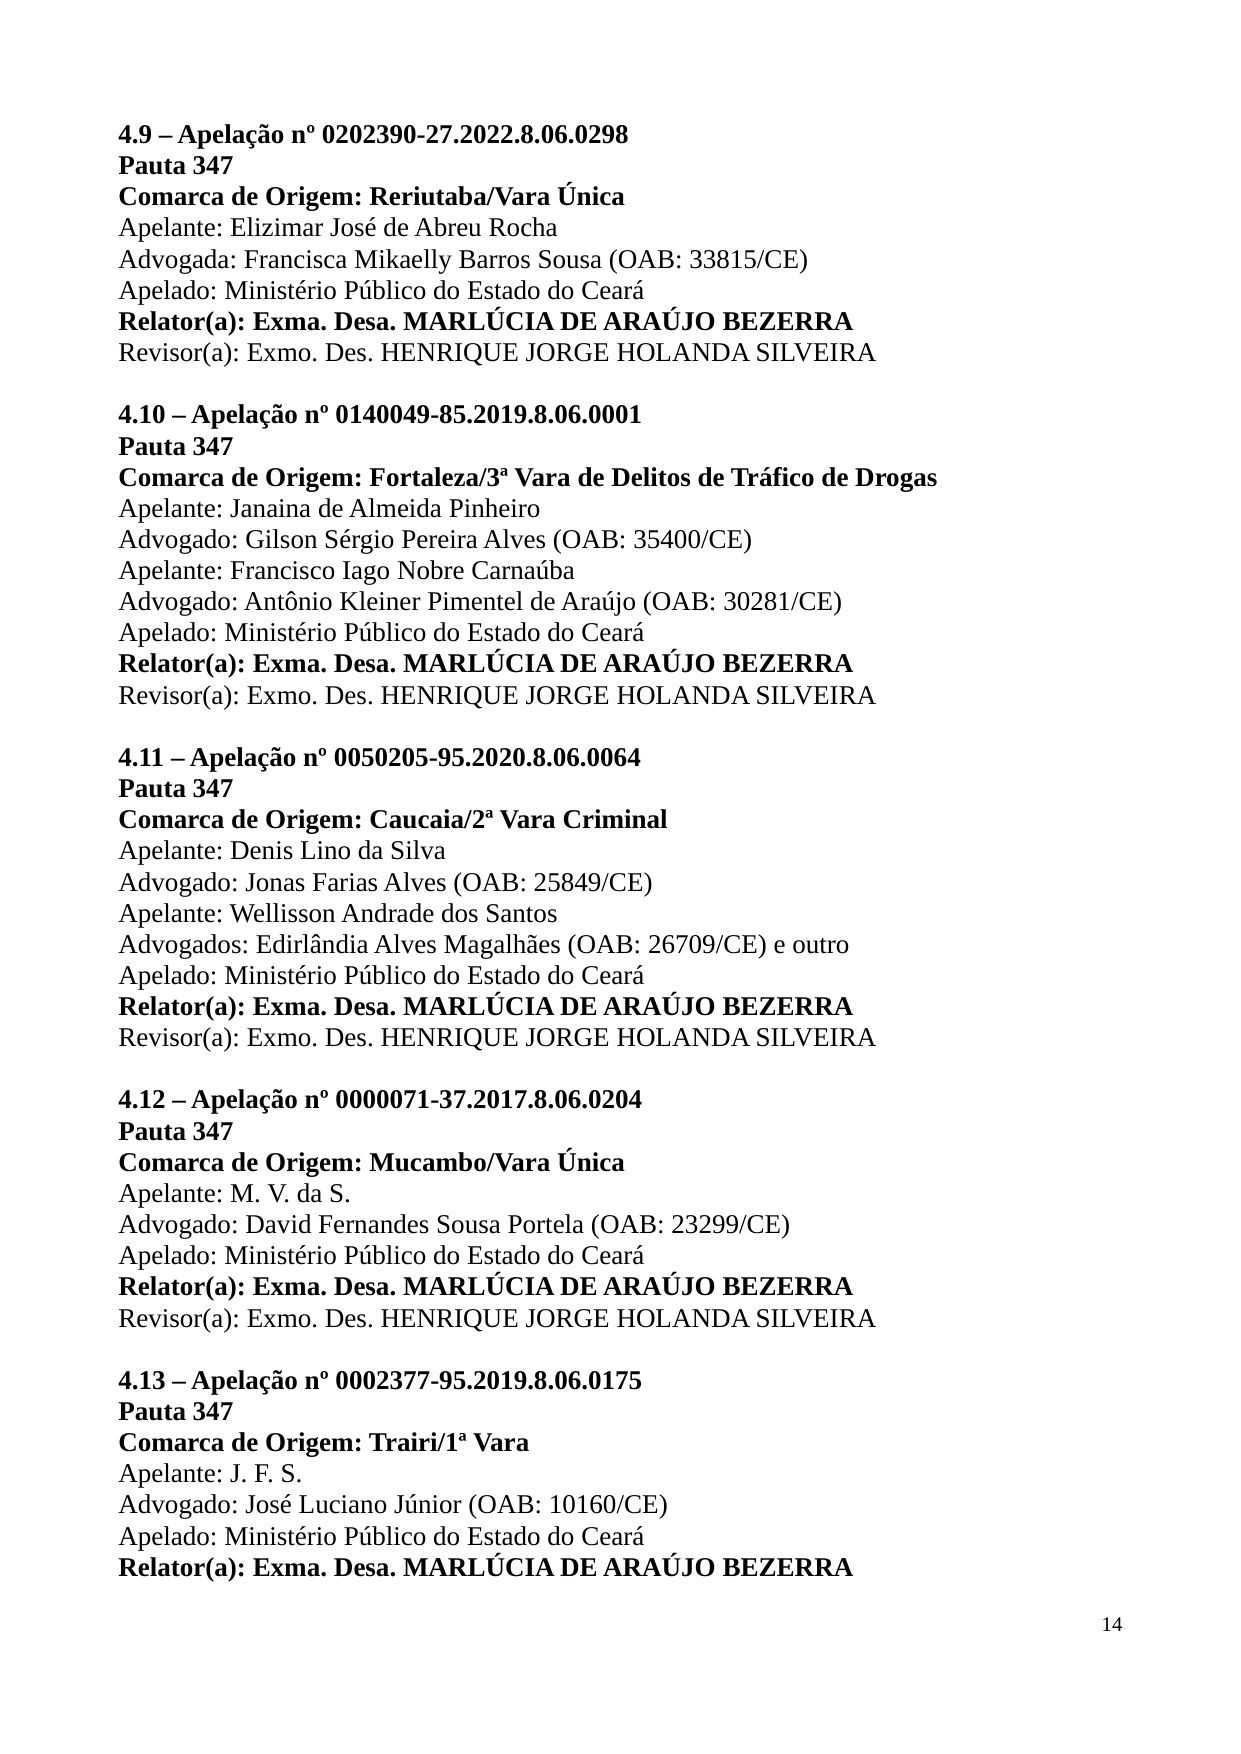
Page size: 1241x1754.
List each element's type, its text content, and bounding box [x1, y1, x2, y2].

text 4.10 – Apelação nº 0140049-85.2019.8.06.0001 [118, 398, 1122, 429]
text Apelante: J. F. S. [118, 1457, 1122, 1488]
text Advogado: Gilson Sérgio Pereira Alves (OAB: 35400/CE) [118, 523, 1122, 554]
text 4.12 – Apelação nº 0000071-37.2017.8.06.0204 [118, 1084, 1122, 1115]
text Pauta 347 [118, 149, 1122, 180]
text Apelado: Ministério Público do Estado do Ceará [118, 1239, 1122, 1271]
text Apelante: Janaina de Almeida Pinheiro [118, 492, 1122, 523]
text Pauta 347 [118, 1115, 1122, 1146]
text Advogada: Francisca Mikaelly Barros Sousa (OAB: 33815/CE) [118, 243, 1122, 274]
text Revisor(a): Exmo. Des. HENRIQUE JORGE HOLANDA SILVEIRA [118, 1302, 1122, 1333]
text Relator(a): Exma. Desa. MARLÚCIA DE ARAÚJO BEZERRA [118, 1551, 1122, 1582]
text Pauta 347 [118, 1395, 1122, 1426]
text Apelado: Ministério Público do Estado do Ceará [118, 959, 1122, 990]
text Apelante: Francisco Iago Nobre Carnaúba [118, 554, 1122, 585]
text Apelante: Wellisson Andrade dos Santos [118, 897, 1122, 928]
text Advogado: José Luciano Júnior (OAB: 10160/CE) [118, 1488, 1122, 1520]
text Comarca de Origem: Fortaleza/3ª Vara de Delitos de Tráfico de Drogas [118, 461, 1122, 492]
text Comarca de Origem: Mucambo/Vara Única [118, 1146, 1122, 1177]
text Revisor(a): Exmo. Des. HENRIQUE JORGE HOLANDA SILVEIRA [118, 1021, 1122, 1052]
text 4.11 – Apelação nº 0050205-95.2020.8.06.0064 [118, 741, 1122, 772]
text Advogado: Jonas Farias Alves (OAB: 25849/CE) [118, 866, 1122, 897]
text Apelante: M. V. da S. [118, 1177, 1122, 1208]
text Comarca de Origem: Trairi/1ª Vara [118, 1426, 1122, 1457]
text Apelado: Ministério Público do Estado do Ceará [118, 1520, 1122, 1551]
text Apelado: Ministério Público do Estado do Ceará [118, 616, 1122, 648]
text Relator(a): Exma. Desa. MARLÚCIA DE ARAÚJO BEZERRA [118, 305, 1122, 336]
text Apelado: Ministério Público do Estado do Ceará [118, 274, 1122, 305]
text Comarca de Origem: Caucaia/2ª Vara Criminal [118, 803, 1122, 834]
text 4.13 – Apelação nº 0002377-95.2019.8.06.0175 [118, 1364, 1122, 1395]
text Pauta 347 [118, 772, 1122, 803]
text Apelante: Denis Lino da Silva [118, 834, 1122, 866]
text Revisor(a): Exmo. Des. HENRIQUE JORGE HOLANDA SILVEIRA [118, 336, 1122, 367]
text Revisor(a): Exmo. Des. HENRIQUE JORGE HOLANDA SILVEIRA [118, 679, 1122, 710]
text Advogado: David Fernandes Sousa Portela (OAB: 23299/CE) [118, 1208, 1122, 1239]
text 4.9 – Apelação nº 0202390-27.2022.8.06.0298 [118, 118, 1122, 149]
text Advogados: Edirlândia Alves Magalhães (OAB: 26709/CE) e outro [118, 928, 1122, 959]
text Relator(a): Exma. Desa. MARLÚCIA DE ARAÚJO BEZERRA [118, 990, 1122, 1021]
text Pauta 347 [118, 429, 1122, 461]
text Apelante: Elizimar José de Abreu Rocha [118, 212, 1122, 243]
text Comarca de Origem: Reriutaba/Vara Única [118, 180, 1122, 212]
text Advogado: Antônio Kleiner Pimentel de Araújo (OAB: 30281/CE) [118, 585, 1122, 616]
text Relator(a): Exma. Desa. MARLÚCIA DE ARAÚJO BEZERRA [118, 1271, 1122, 1302]
text Relator(a): Exma. Desa. MARLÚCIA DE ARAÚJO BEZERRA [118, 648, 1122, 679]
